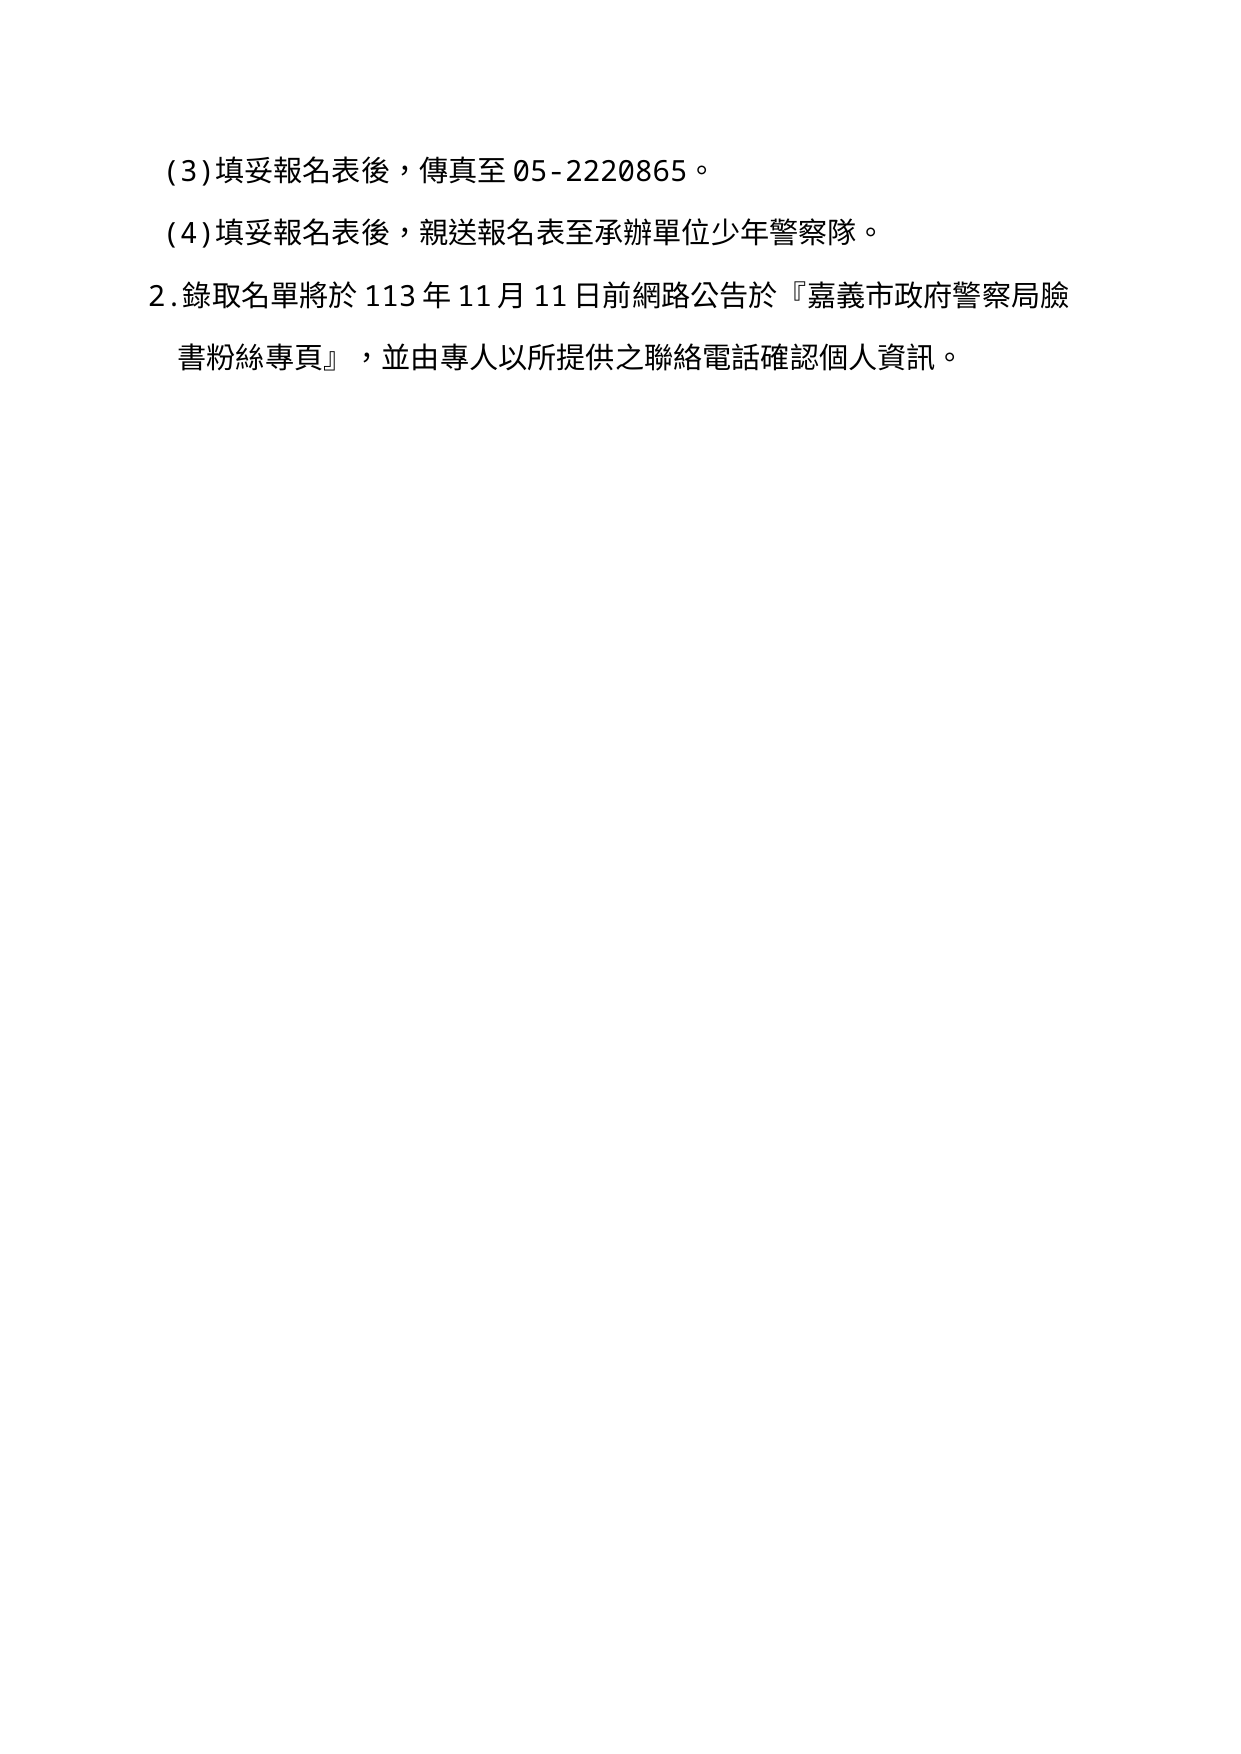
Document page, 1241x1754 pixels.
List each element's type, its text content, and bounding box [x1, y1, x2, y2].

text (3)填妥報名表後，傳真至05-2220865。 [162, 127, 1092, 189]
text 2.錄取名單將於113年11月11日前網路公告於『嘉義市政府警察局臉書粉絲專頁』，並由專人以所提供之聯絡電話確認個人資訊。 [148, 252, 1092, 377]
text (4)填妥報名表後，親送報名表至承辦單位少年警察隊。 [162, 189, 1092, 252]
